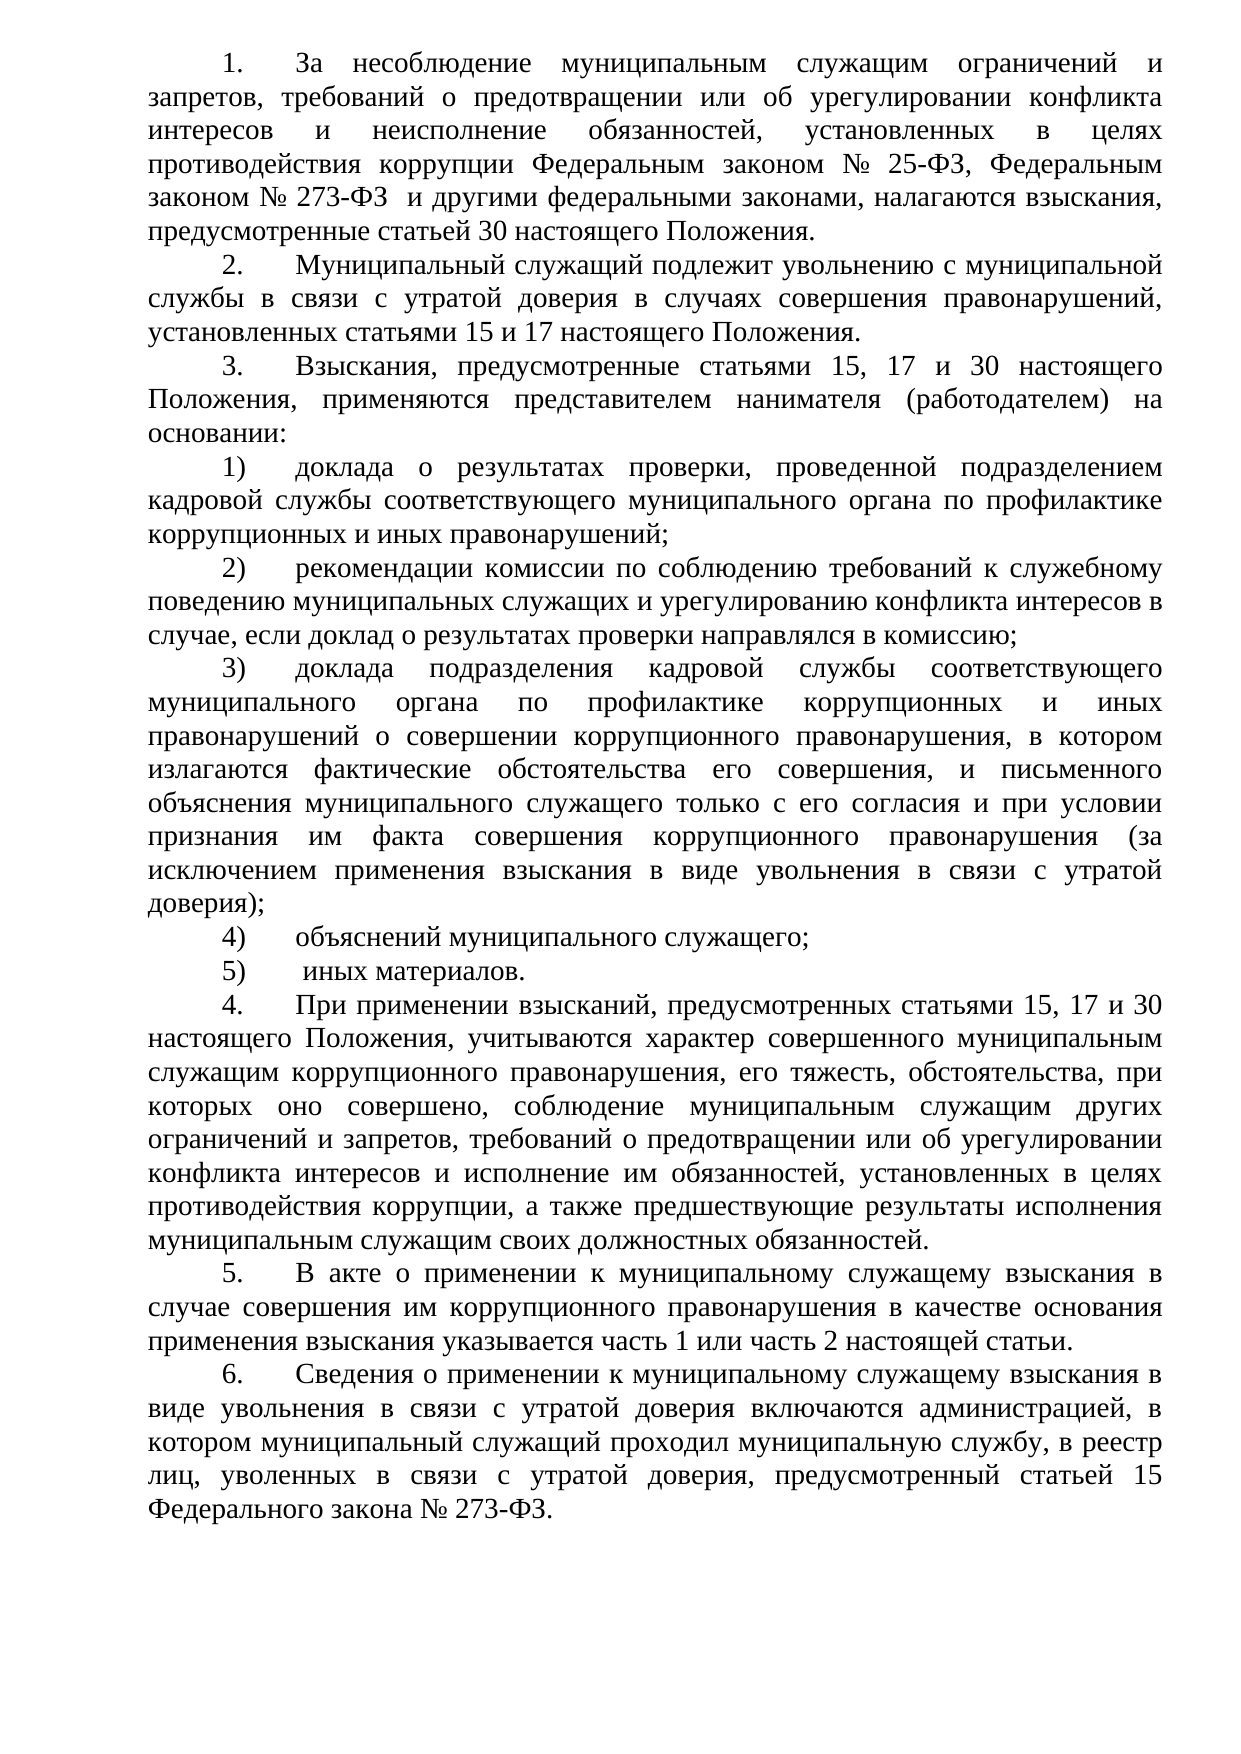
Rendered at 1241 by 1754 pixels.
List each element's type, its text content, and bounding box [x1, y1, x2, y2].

list Сведения о применении к муниципальному служащему взыскания в виде увольнения в связи с утратой доверия включаются администрацией, в котором муниципальный служащий проходил муниципальную службу, в реестр лиц, уволенных в связи с утратой доверия, предусмотренный статьей 15 Федерального закона № 273-ФЗ. [148, 1357, 1163, 1524]
list Взыскания, предусмотренные статьями 15, 17 и 30 настоящего Положения, применяются представителем нанимателя (работодателем) на основании: [148, 348, 1163, 448]
list В акте о применении к муниципальному служащему взыскания в случае совершения им коррупционного правонарушения в качестве основания применения взыскания указывается часть 1 или часть 2 настоящей статьи. [148, 1256, 1163, 1356]
list доклада о результатах проверки, проведенной подразделением кадровой службы соответствующего муниципального органа по профилактике коррупционных и иных правонарушений; [148, 449, 1163, 549]
list доклада подразделения кадровой службы соответствующего муниципального органа по профилактике коррупционных и иных правонарушений о совершении коррупционного правонарушения, в котором излагаются фактические обстоятельства его совершения, и письменного объяснения муниципального служащего только с его согласия и при условии признания им факта совершения коррупционного правонарушения (за исключением применения взыскания в виде увольнения в связи с утратой доверия); [148, 651, 1163, 919]
list При применении взысканий, предусмотренных статьями 15, 17 и 30 настоящего Положения, учитываются характер совершенного муниципальным служащим коррупционного правонарушения, его тяжесть, обстоятельства, при которых оно совершено, соблюдение муниципальным служащим других ограничений и запретов, требований о предотвращении или об урегулировании конфликта интересов и исполнение им обязанностей, установленных в целях противодействия коррупции, а также предшествующие результаты исполнения муниципальным служащим своих должностных обязанностей. [148, 987, 1163, 1255]
list объяснений муниципального служащего; [148, 919, 1163, 953]
list рекомендации комиссии по соблюдению требований к служебному поведению муниципальных служащих и урегулированию конфликта интересов в случае, если доклад о результатах проверки направлялся в комиссию; [148, 550, 1163, 650]
list За несоблюдение муниципальным служащим ограничений и запретов, требований о предотвращении или об урегулировании конфликта интересов и неисполнение обязанностей, установленных в целях противодействия коррупции Федеральным законом № 25-ФЗ, Федеральным законом № 273-ФЗ и другими федеральными законами, налагаются взыскания, предусмотренные статьей 30 настоящего Положения. [148, 45, 1163, 247]
list Муниципальный служащий подлежит увольнению с муниципальной службы в связи с утратой доверия в случаях совершения правонарушений, установленных статьями 15 и 17 настоящего Положения. [148, 247, 1163, 347]
list иных материалов. [148, 953, 1163, 987]
